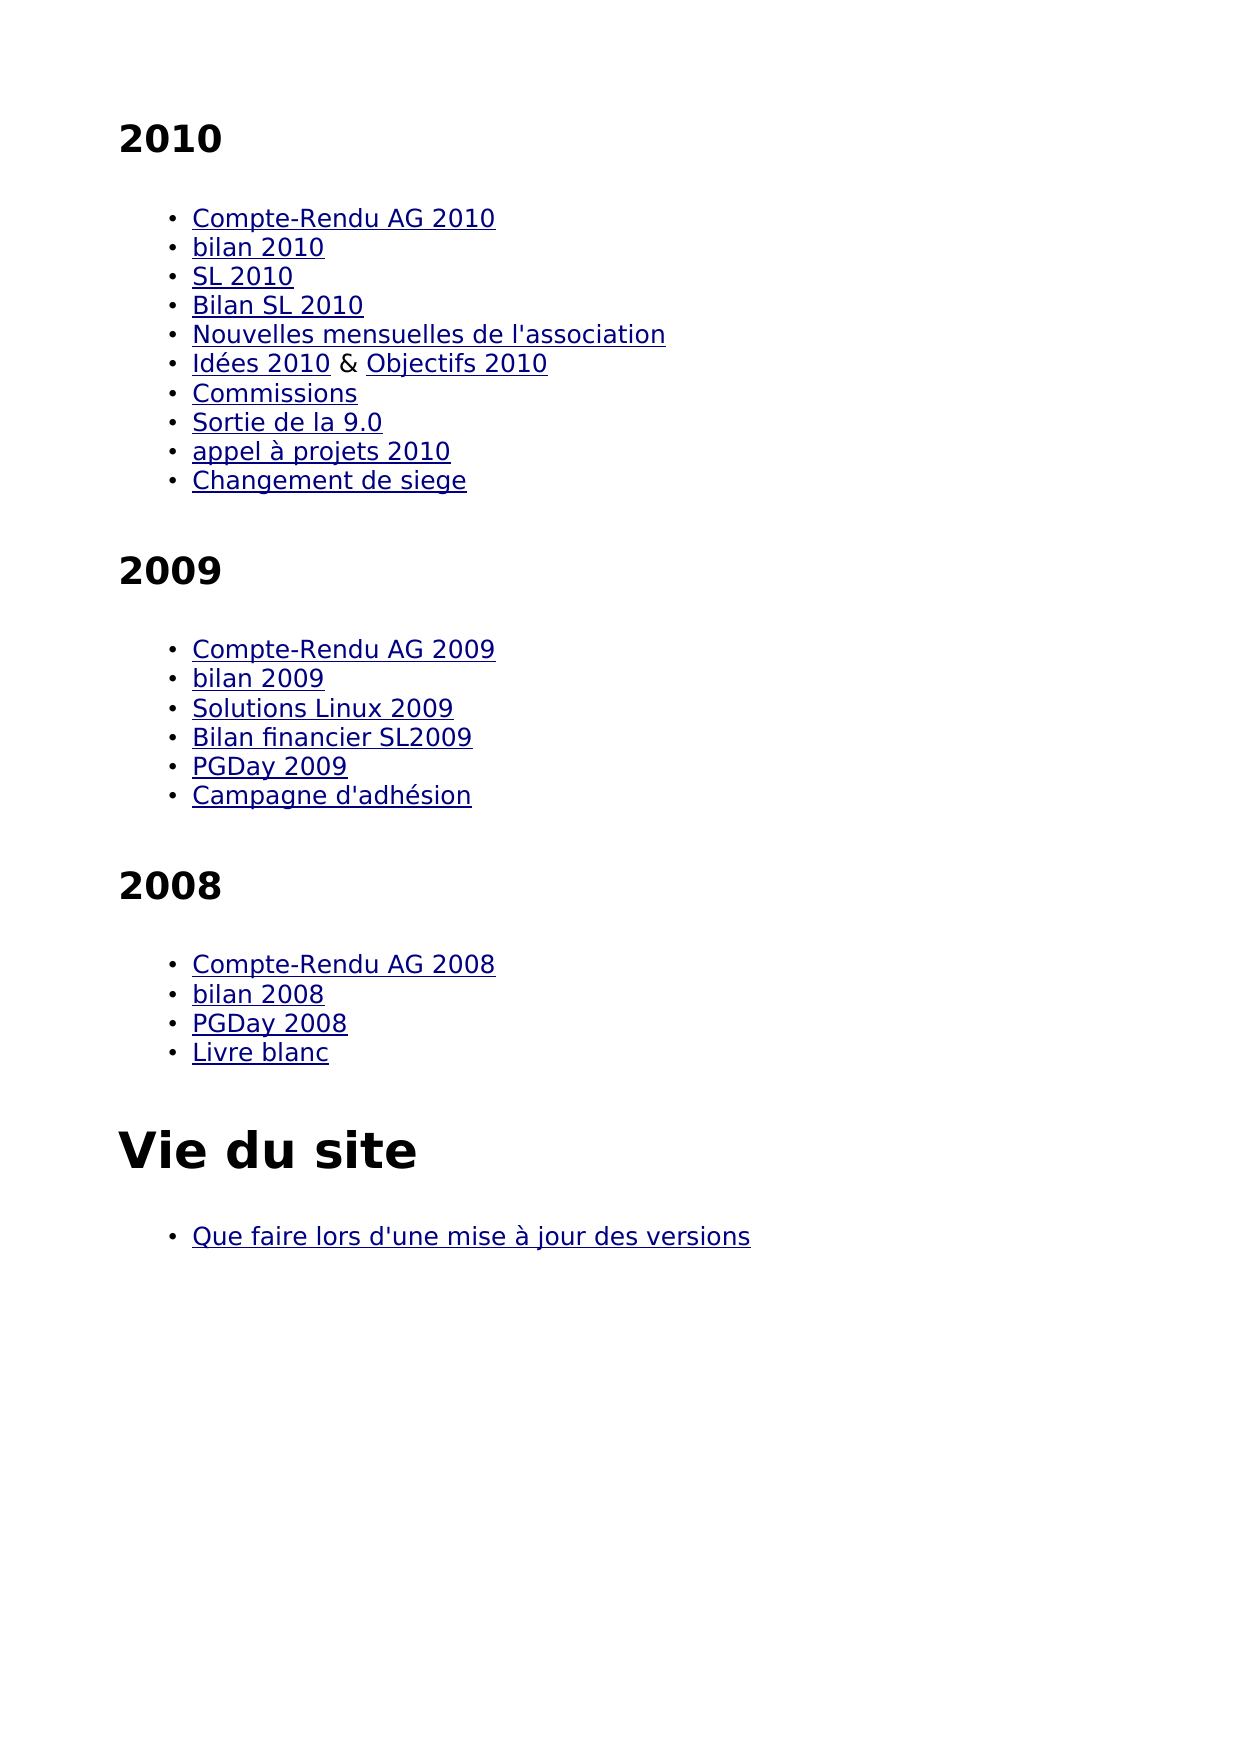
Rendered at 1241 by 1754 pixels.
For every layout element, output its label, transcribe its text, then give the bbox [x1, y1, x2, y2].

list Solutions Linux 2009 [177, 694, 1122, 723]
subtitle Vie du site [118, 1122, 1122, 1180]
list bilan 2009 [177, 665, 1122, 694]
list Idées 2010 & Objectifs 2010 [177, 349, 1122, 379]
list Changement de siege [177, 466, 1122, 495]
list Sortie de la 9.0 [177, 408, 1122, 437]
list Commissions [177, 379, 1122, 408]
list appel à projets 2010 [177, 437, 1122, 466]
list Nouvelles mensuelles de l'association [177, 320, 1122, 349]
list Compte-Rendu AG 2010 [177, 204, 1122, 233]
list Bilan financier SL2009 [177, 723, 1122, 752]
subtitle 2008 [118, 865, 1122, 909]
list Bilan SL 2010 [177, 291, 1122, 320]
list Livre blanc [177, 1038, 1122, 1067]
list Compte-Rendu AG 2009 [177, 636, 1122, 665]
list bilan 2008 [177, 980, 1122, 1009]
subtitle 2009 [118, 550, 1122, 593]
list Compte-Rendu AG 2008 [177, 951, 1122, 980]
list PGDay 2009 [177, 752, 1122, 781]
subtitle 2010 [118, 118, 1122, 162]
list PGDay 2008 [177, 1009, 1122, 1038]
list bilan 2010 [177, 233, 1122, 262]
list Campagne d'adhésion [177, 781, 1122, 811]
list Que faire lors d'une mise à jour des versions [177, 1222, 1122, 1251]
list SL 2010 [177, 262, 1122, 291]
